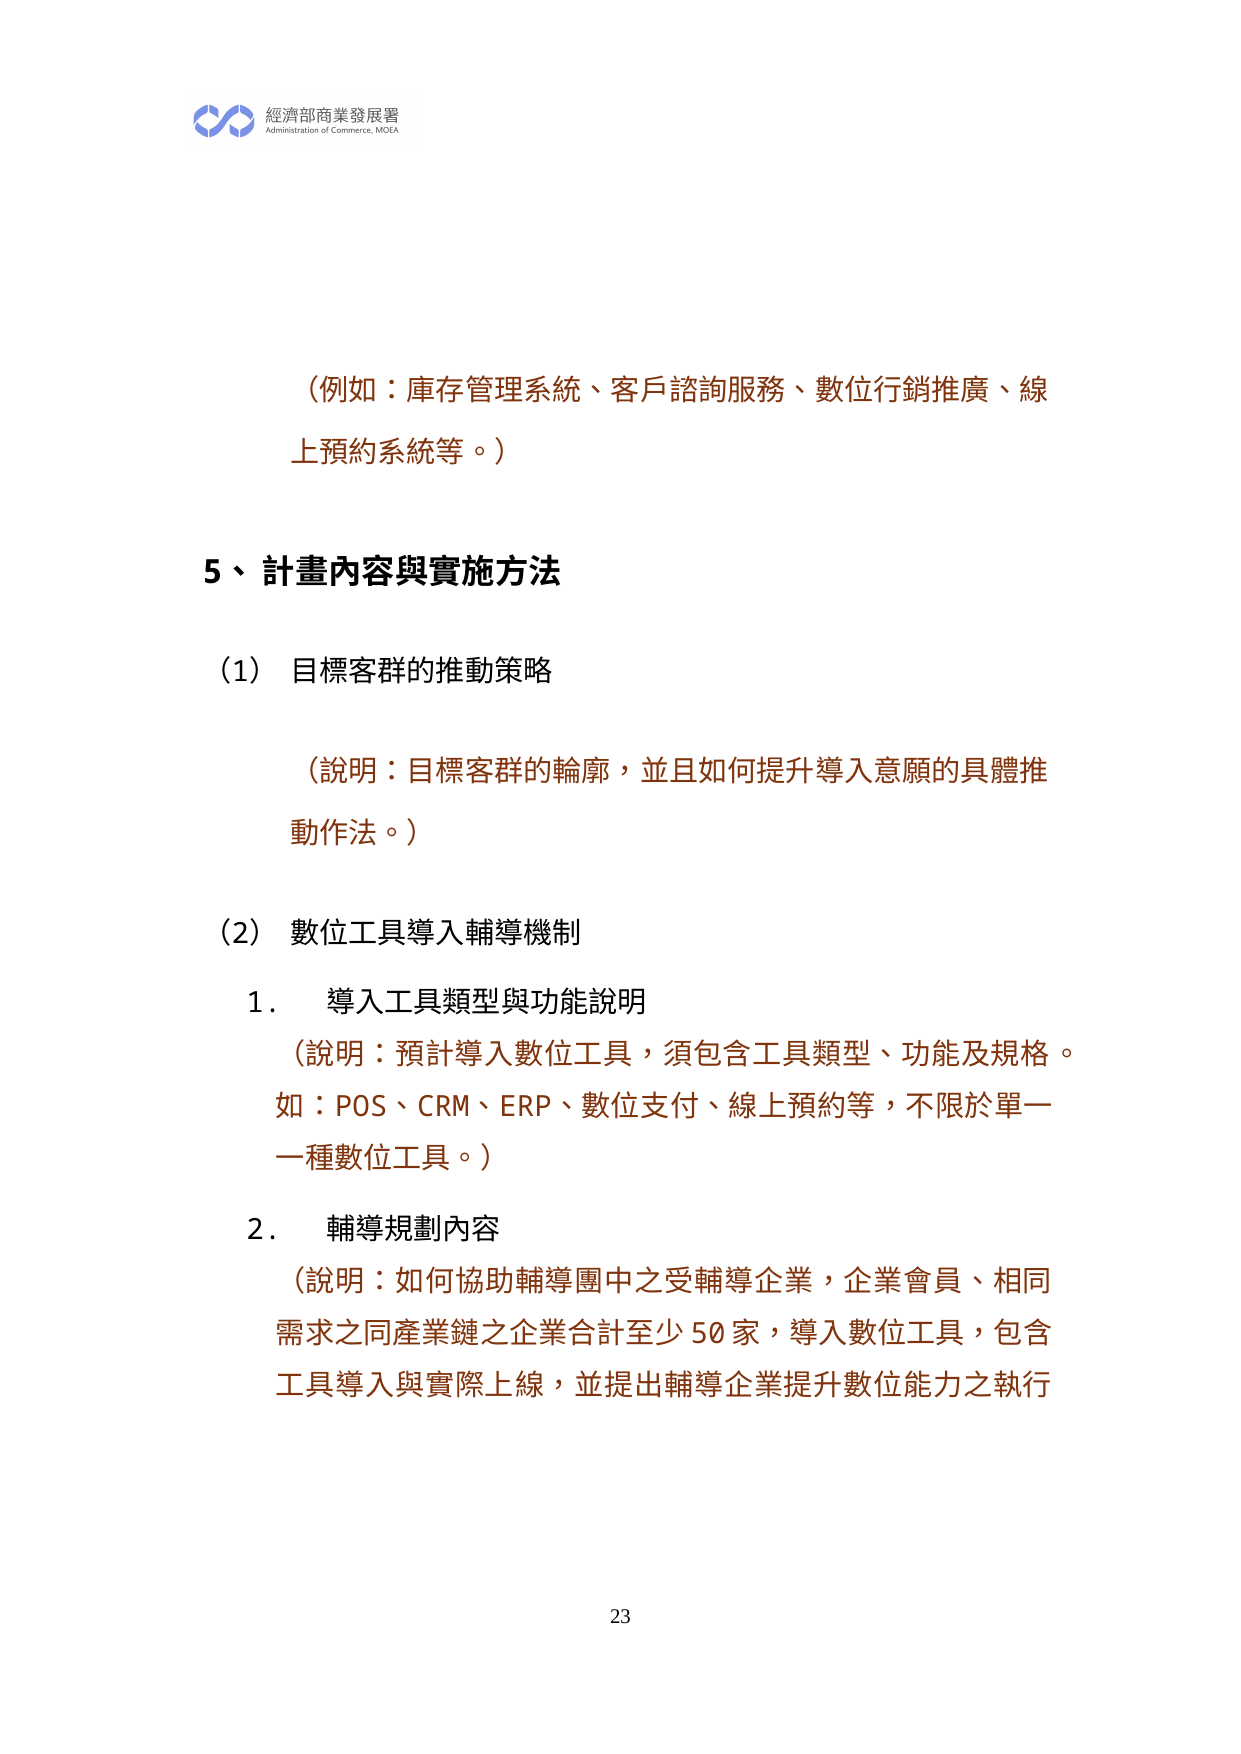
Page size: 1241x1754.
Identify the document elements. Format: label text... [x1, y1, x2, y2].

list 目標客群的推動策略 [202, 627, 1053, 689]
list 輔導規劃內容 [246, 1198, 1053, 1250]
subtitle （例如：庫存管理系統、客戶諮詢服務、數位行銷推廣、線上預約系統等。） [290, 346, 1053, 471]
subtitle （說明：如何協助輔導團中之受輔導企業，企業會員、相同需求之同產業鏈之企業合計至少50家，導入數位工具，包含工具導入與實際上線，並提出輔導企業提升數位能力之執行規劃，執行輔導方式不拘但須具體可行，可規劃課程、講座、工作坊或實際上線操作教學等。） [276, 1250, 1053, 1406]
list 數位工具導入輔導機制 [202, 889, 1053, 952]
subtitle （說明：目標客群的輪廓，並且如何提升導入意願的具體推動作法。） [290, 727, 1053, 852]
subtitle （說明：預計導入數位工具，須包含工具類型、功能及規格。如：POS、CRM、ERP、數位支付、線上預約等，不限於單一一種數位工具。） [276, 1023, 1053, 1179]
list 計畫內容與實施方法 [202, 527, 1053, 589]
list 導入工具類型與功能說明 [246, 971, 1053, 1023]
